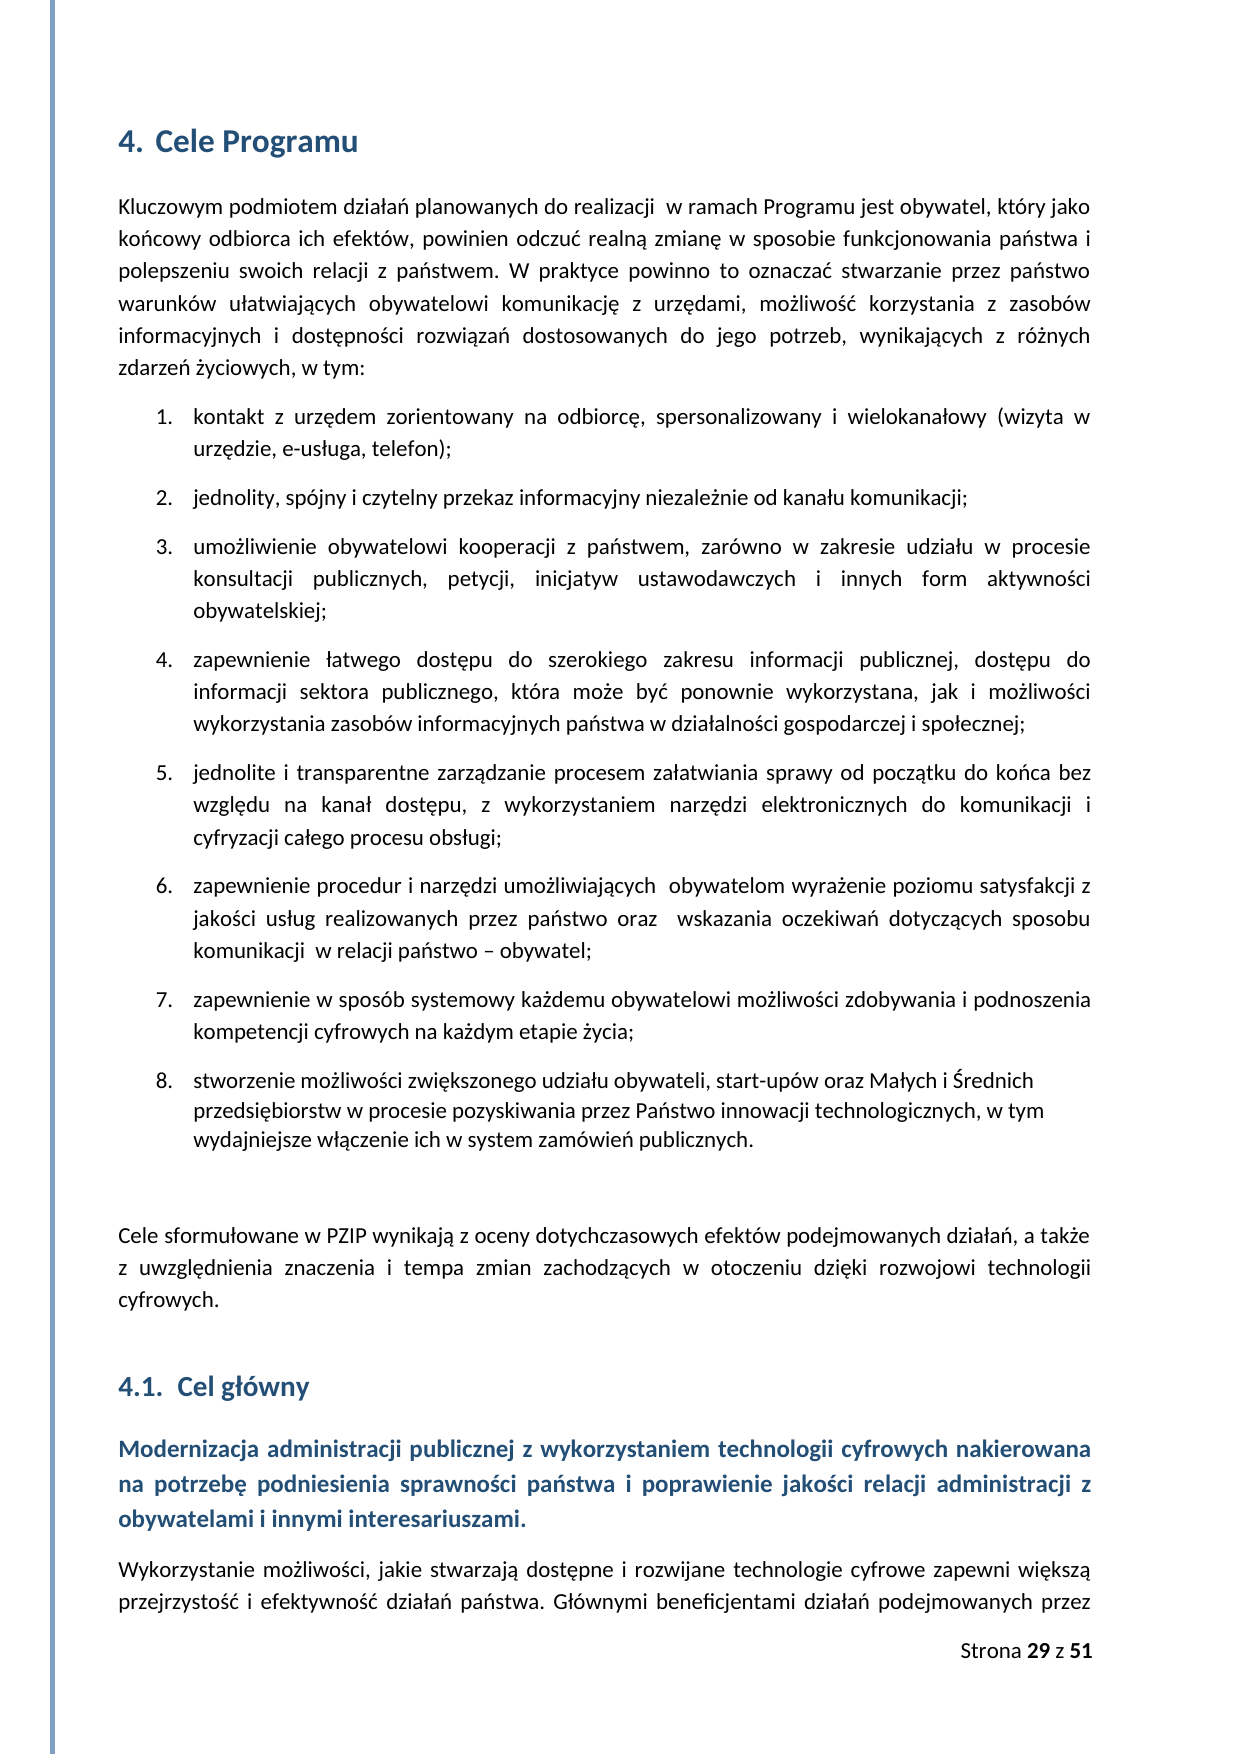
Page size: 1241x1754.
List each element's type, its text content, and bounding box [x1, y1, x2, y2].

list zapewnienie procedur i narzędzi umożliwiających obywatelom wyrażenie poziomu satysfakcji z jakości usług realizowanych przez państwo oraz wskazania oczekiwań dotyczących sposobu komunikacji w relacji państwo – obywatel; [156, 872, 1092, 964]
text Modernizacja administracji publicznej z wykorzystaniem technologii cyfrowych nakierowana na potrzebę podniesienia sprawności państwa i poprawienie jakości relacji administracji z obywatelami i innymi interesariuszami. [118, 1433, 1092, 1534]
text Cele sformułowane w PZIP wynikają z oceny dotychczasowych efektów podejmowanych działań, a także z uwzględnienia znaczenia i tempa zmian zachodzących w otoczeniu dzięki rozwojowi technologii cyfrowych. [118, 1221, 1092, 1313]
text Kluczowym podmiotem działań planowanych do realizacji w ramach Programu jest obywatel, który jako końcowy odbiorca ich efektów, powinien odczuć realną zmianę w sposobie funkcjonowania państwa i polepszeniu swoich relacji z państwem. W praktyce powinno to oznaczać stwarzanie przez państwo warunków ułatwiających obywatelowi komunikację z urzędami, możliwość korzystania z zasobów informacyjnych i dostępności rozwiązań dostosowanych do jego potrzeb, wynikających z różnych zdarzeń życiowych, w tym: [118, 192, 1092, 381]
list zapewnienie w sposób systemowy każdemu obywatelowi możliwości zdobywania i podnoszenia kompetencji cyfrowych na każdym etapie życia; [156, 985, 1092, 1045]
list jednolite i transparentne zarządzanie procesem załatwiania sprawy od początku do końca bez względu na kanał dostępu, z wykorzystaniem narzędzi elektronicznych do komunikacji i cyfryzacji całego procesu obsługi; [156, 758, 1092, 851]
list stworzenie możliwości zwiększonego udziału obywateli, start-upów oraz Małych i Średnich przedsiębiorstw w procesie pozyskiwania przez Państwo innowacji technologicznych, w tym wydajniejsze włączenie ich w system zamówień publicznych. [156, 1066, 1092, 1154]
list zapewnienie łatwego dostępu do szerokiego zakresu informacji publicznej, dostępu do informacji sektora publicznego, która może być ponownie wykorzystana, jak i możliwości wykorzystania zasobów informacyjnych państwa w działalności gospodarczej i społecznej; [156, 645, 1092, 737]
list umożliwienie obywatelowi kooperacji z państwem, zarówno w zakresie udziału w procesie konsultacji publicznych, petycji, inicjatyw ustawodawczych i innych form aktywności obywatelskiej; [156, 532, 1092, 624]
list jednolity, spójny i czytelny przekaz informacyjny niezależnie od kanału komunikacji; [156, 483, 1092, 511]
list Cele Programu [118, 120, 1092, 161]
text Wykorzystanie możliwości, jakie stwarzają dostępne i rozwijane technologie cyfrowe zapewni większą przejrzystość i efektywność działań państwa. Głównymi beneficjentami działań podejmowanych przez [118, 1555, 1092, 1615]
list kontakt z urzędem zorientowany na odbiorcę, spersonalizowany i wielokanałowy (wizyta w urzędzie, e-usługa, telefon); [156, 402, 1092, 462]
list Cel główny [118, 1368, 1092, 1403]
